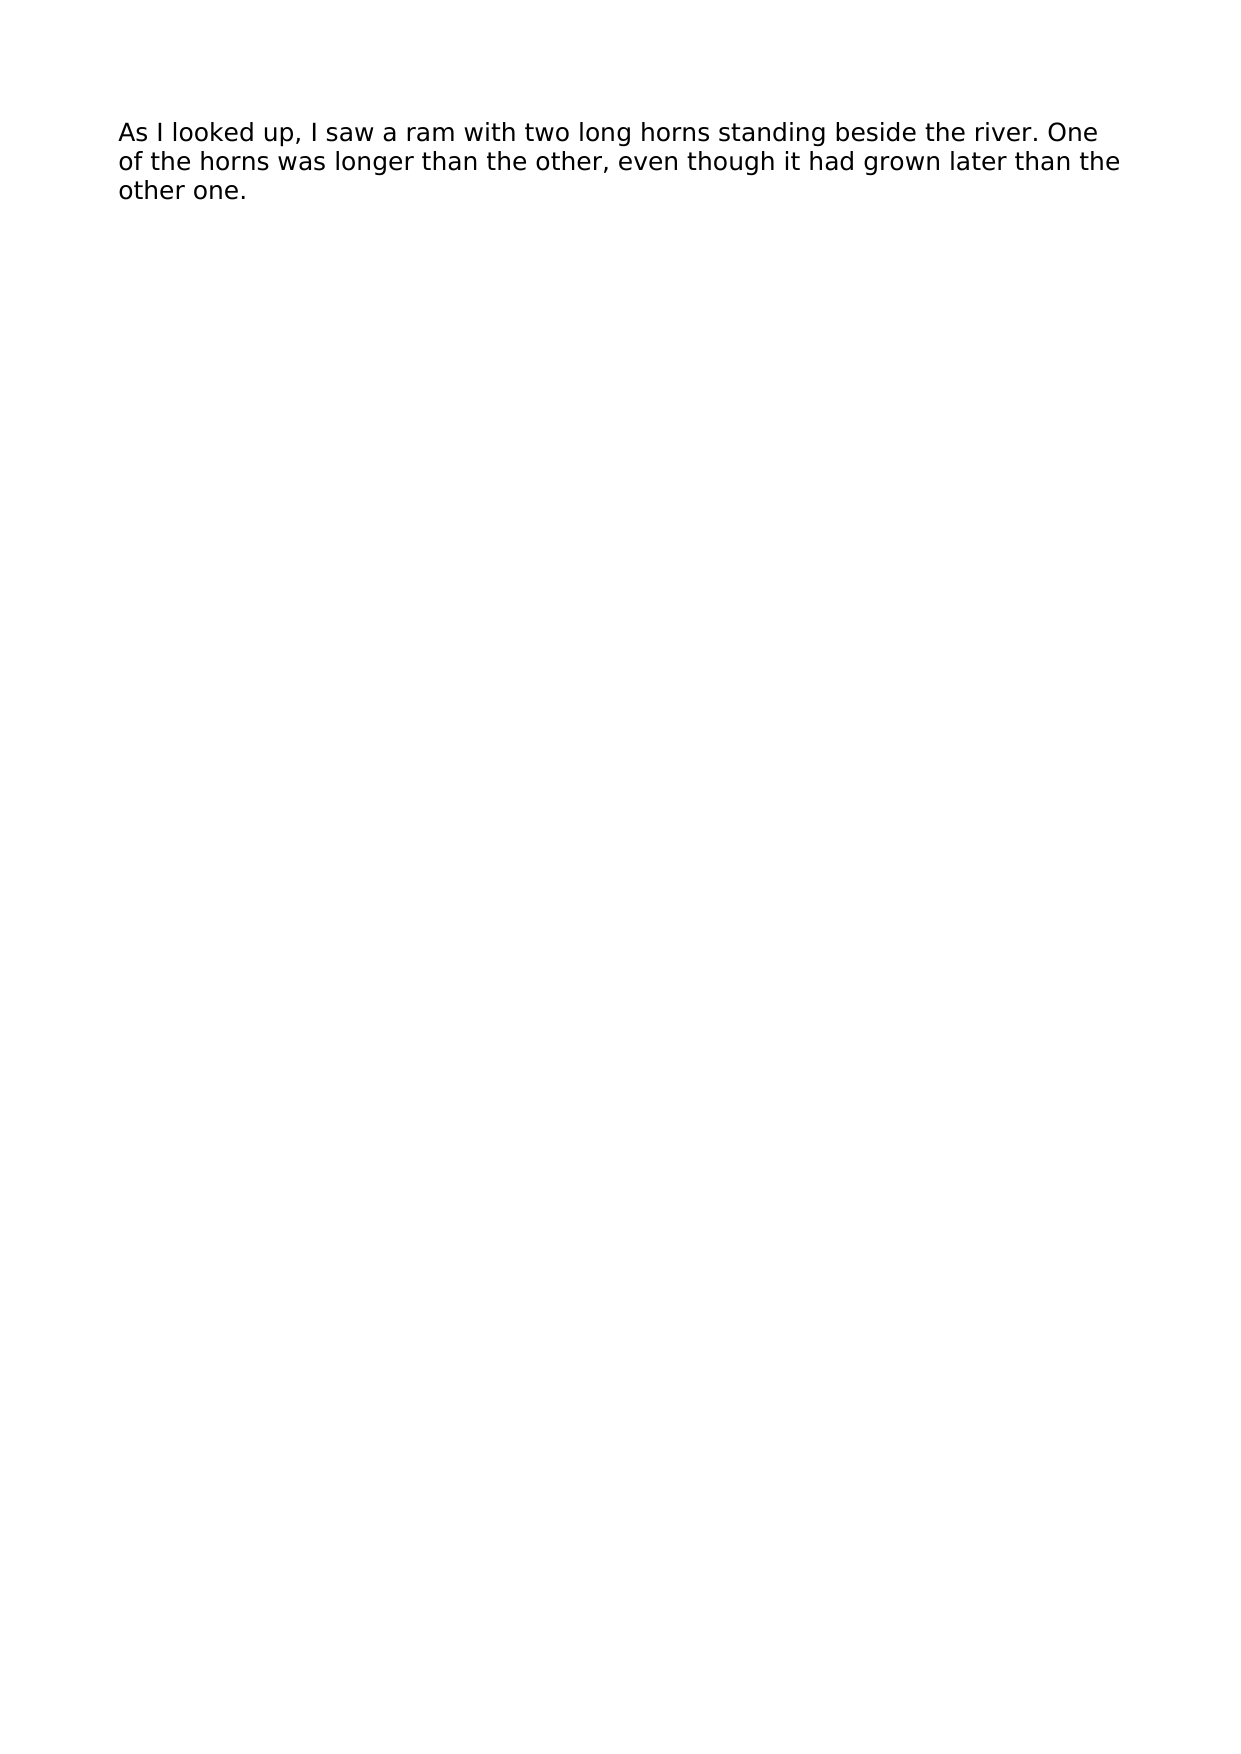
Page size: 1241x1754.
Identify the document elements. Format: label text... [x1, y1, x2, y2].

text As I looked up, I saw a ram with two long horns standing beside the river. One of the horns was longer than the other, even though it had grown later than the other one. [118, 118, 1122, 206]
